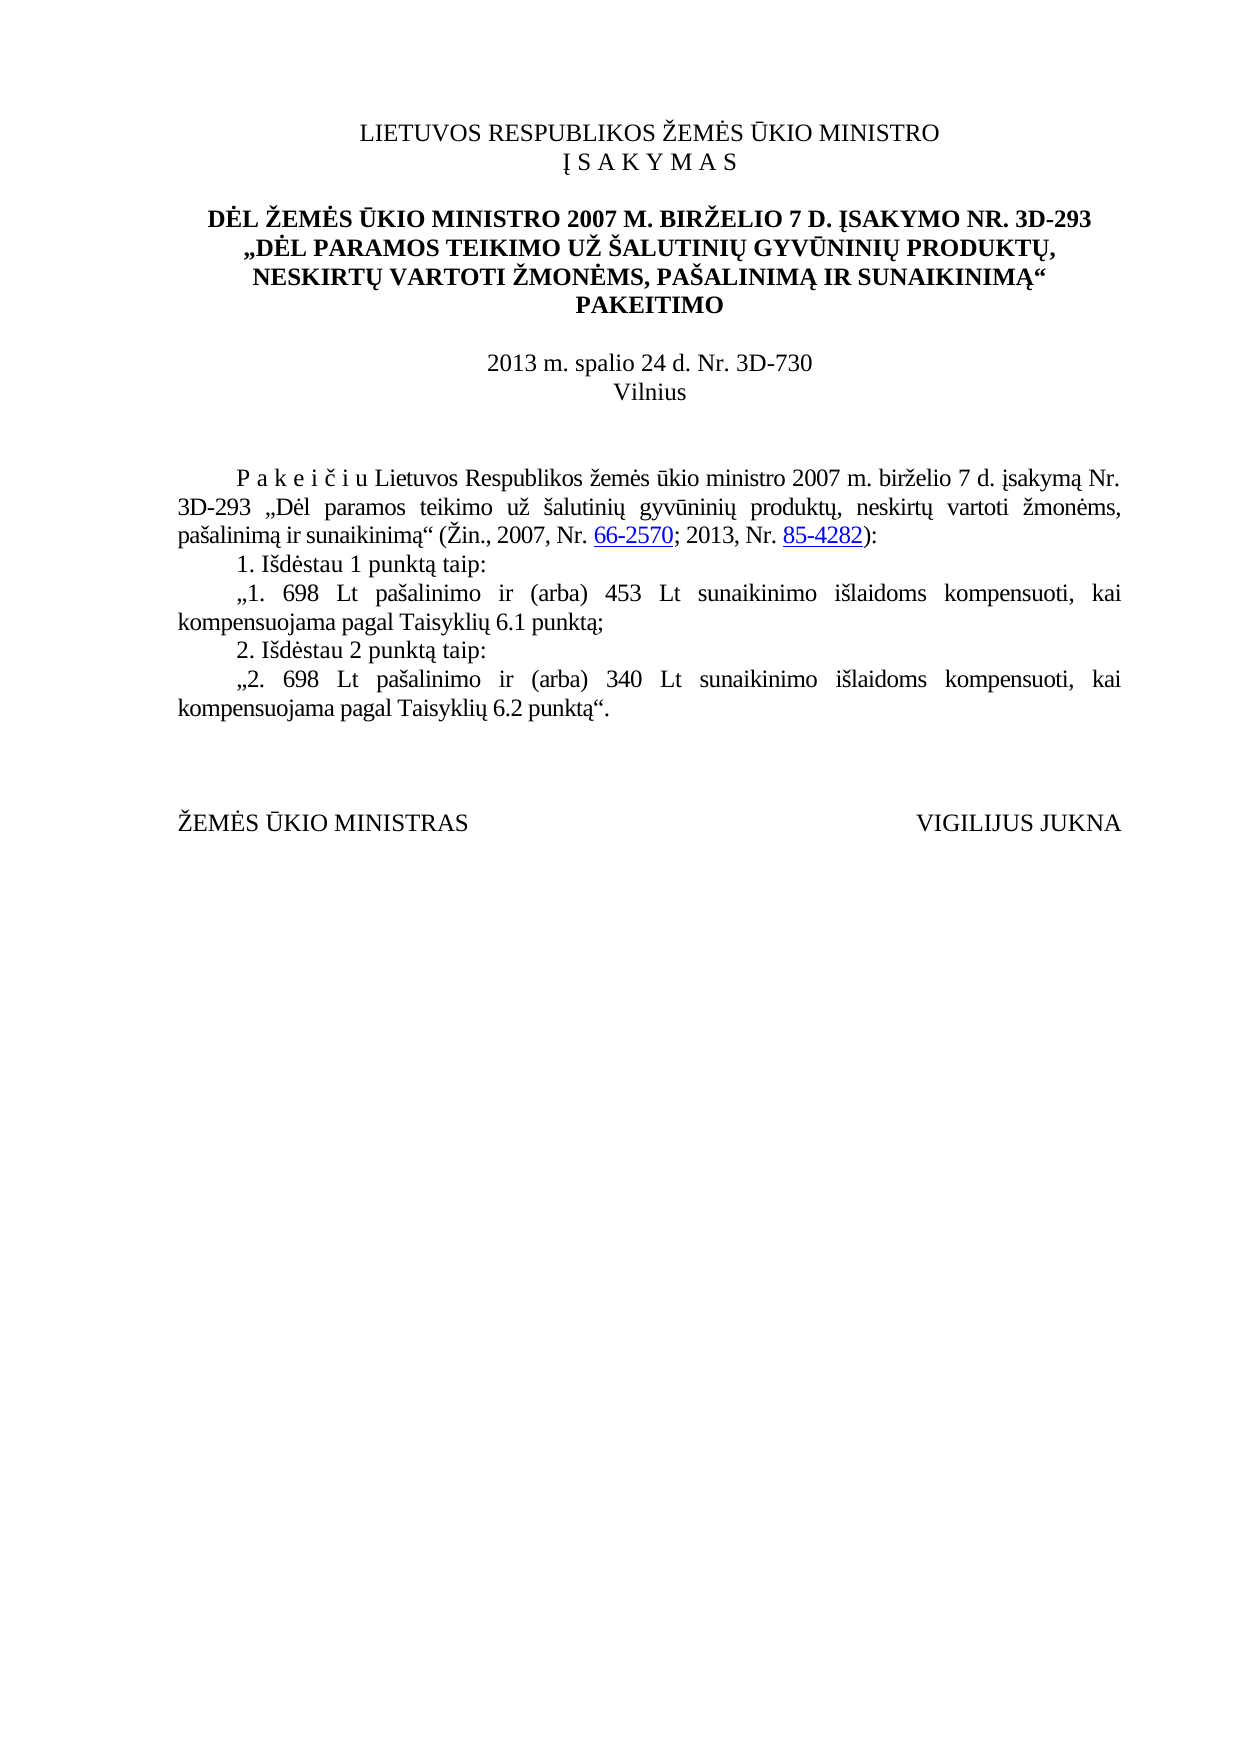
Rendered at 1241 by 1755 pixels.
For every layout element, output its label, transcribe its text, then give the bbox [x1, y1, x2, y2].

text 1. Išdėstau 1 punktą taip: [177, 549, 1122, 578]
text LIETUVOS RESPUBLIKOS ŽEMĖS ŪKIO MINISTRO [177, 118, 1122, 147]
text DĖL ŽEMĖS ŪKIO MINISTRO 2007 M. BIRŽELIO 7 D. ĮSAKYMO NR. 3D-293 „DĖL PARAMOS TEIKIMO UŽ ŠALUTINIŲ GYVŪNINIŲ PRODUKTŲ, NESKIRTŲ VARTOTI ŽMONĖMS, PAŠALINIMĄ IR SUNAIKINIMĄ“ PAKEITIMO [177, 204, 1122, 319]
text 2. Išdėstau 2 punktą taip: [177, 636, 1122, 664]
text 2013 m. spalio 24 d. Nr. 3D-730 [177, 348, 1122, 377]
text „2. 698 Lt pašalinimo ir (arba) 340 Lt sunaikinimo išlaidoms kompensuoti, kai kompensuojama pagal Taisyklių 6.2 punktą“. [177, 664, 1122, 722]
text Vilnius [177, 377, 1122, 406]
text Į S A K Y M A S [177, 147, 1122, 176]
text P a k e i č i u Lietuvos Respublikos žemės ūkio ministro 2007 m. birželio 7 d. įsakymą Nr. 3D-293 „Dėl paramos teikimo už šalutinių gyvūninių produktų, neskirtų vartoti žmonėms, pašalinimą ir sunaikinimą“ (Žin., 2007, Nr. 66-2570; 2013, Nr. 85-4282): [177, 463, 1122, 549]
text „1. 698 Lt pašalinimo ir (arba) 453 Lt sunaikinimo išlaidoms kompensuoti, kai kompensuojama pagal Taisyklių 6.1 punktą; [177, 578, 1122, 636]
text Žemės ūkio ministras Vigilijus Jukna [177, 808, 1122, 837]
